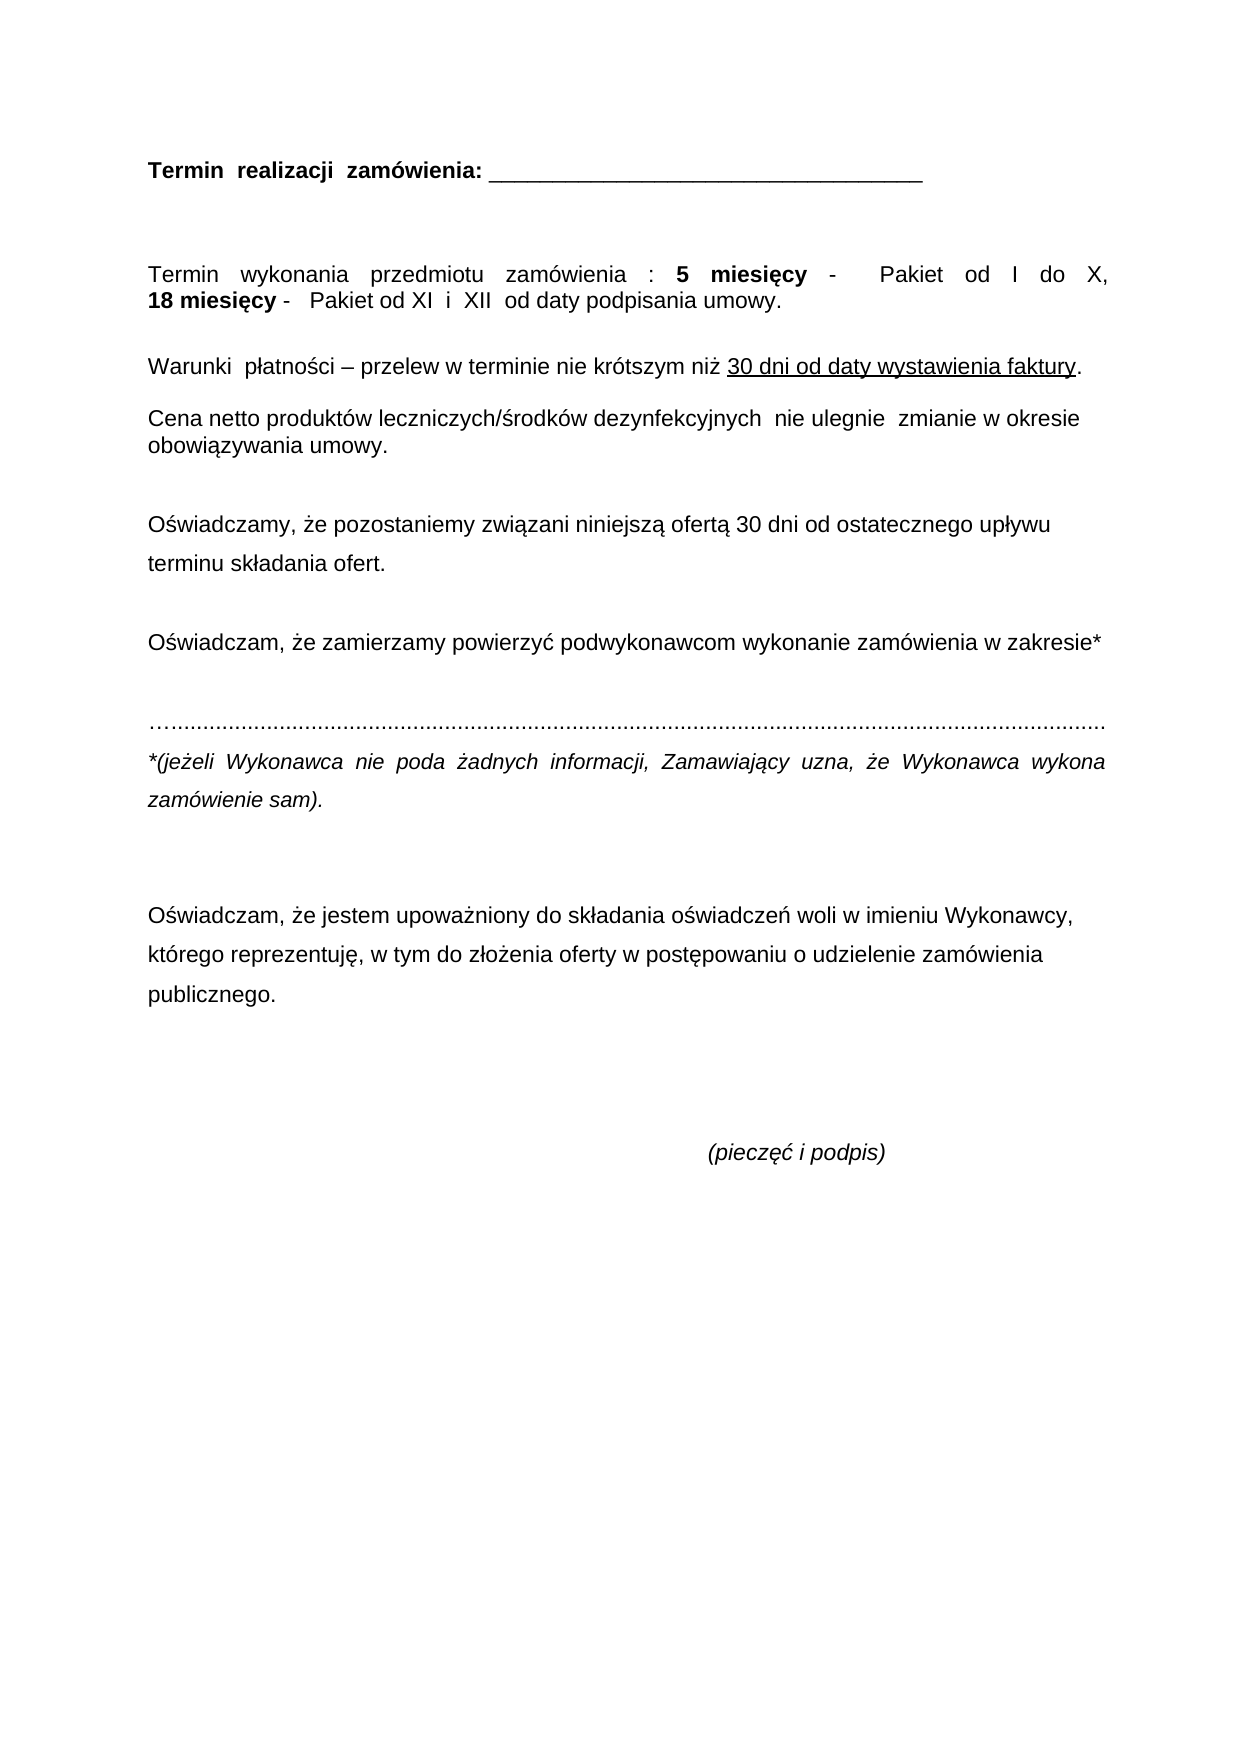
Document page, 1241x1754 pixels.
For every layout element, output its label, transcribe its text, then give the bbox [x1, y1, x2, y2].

text Oświadczam, że jestem upoważniony do składania oświadczeń woli w imieniu Wykonawcy, którego reprezentuję, w tym do złożenia oferty w postępowaniu o udzielenie zamówienia publicznego. [148, 902, 1109, 1007]
text Cena netto produktów leczniczych/środków dezynfekcyjnych nie ulegnie zmianie w okresie obowiązywania umowy. [148, 405, 1109, 458]
text *(jeżeli Wykonawca nie poda żadnych informacji, Zamawiający uzna, że Wykonawca wykona zamówienie sam). [148, 748, 1109, 812]
text Oświadczam, że zamierzamy powierzyć podwykonawcom wykonanie zamówienia w zakresie* [148, 629, 1109, 656]
text …................................................................................................................................................... [148, 708, 1109, 734]
text Warunki płatności – przelew w terminie nie krótszym niż 30 dni od daty wystawienia faktury. [148, 353, 1109, 379]
text Termin wykonania przedmiotu zamówienia : 5 miesięcy - Pakiet od I do X, 18 miesięcy - Pakiet od XI i XII od daty podpisania umowy. [148, 261, 1109, 314]
text (pieczęć i podpis) [148, 1139, 1109, 1165]
text Termin realizacji zamówienia: __________________________________ [148, 157, 1109, 183]
text Oświadczamy, że pozostaniemy związani niniejszą ofertą 30 dni od ostatecznego upływu terminu składania ofert. [148, 511, 1109, 577]
